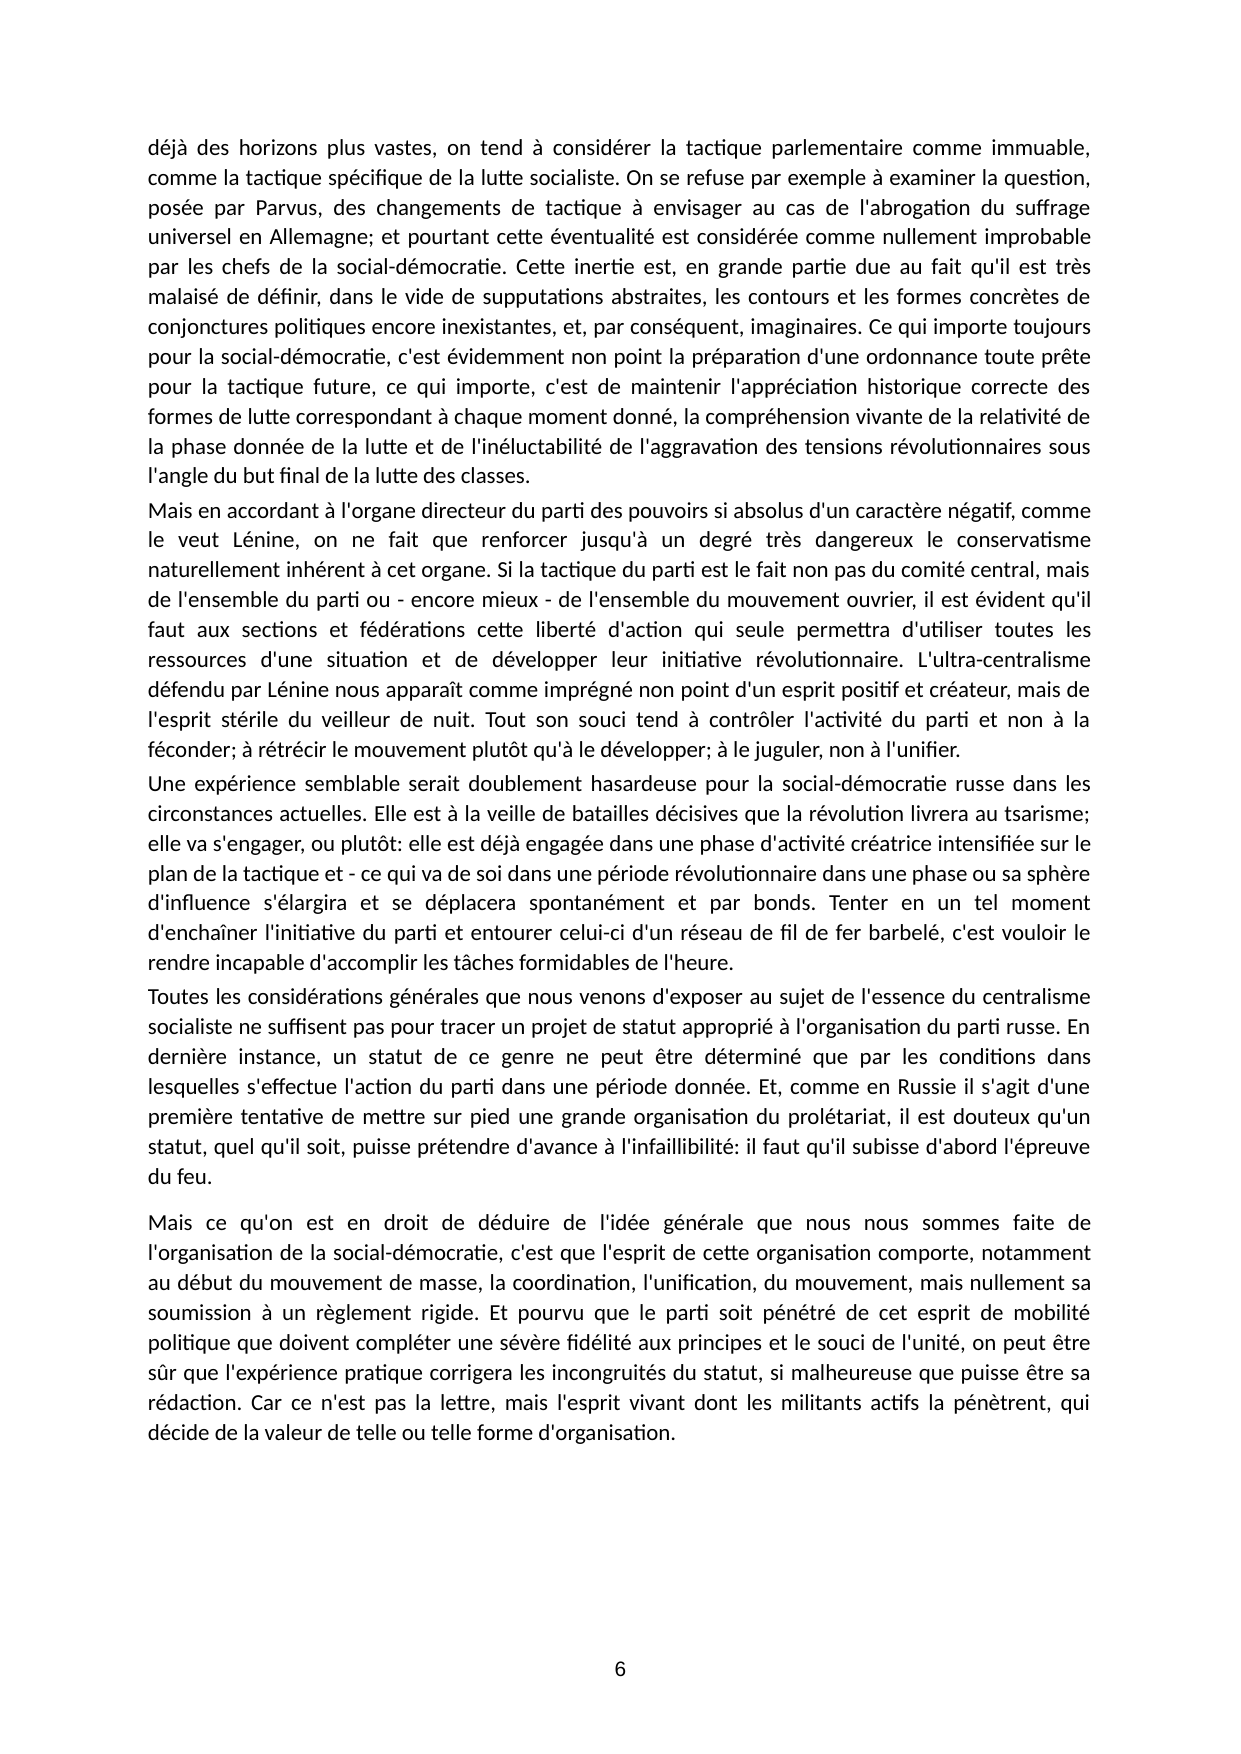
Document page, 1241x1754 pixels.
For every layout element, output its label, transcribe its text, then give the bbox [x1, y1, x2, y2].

text Mais en accordant à l'organe directeur du parti des pouvoirs si absolus d'un caractère négatif, comme le veut Lénine, on ne fait que renforcer jusqu'à un degré très dangereux le conservatisme naturellement inhérent à cet organe. Si la tactique du parti est le fait non pas du comité central, mais de l'ensemble du parti ou - encore mieux - de l'ensemble du mouvement ouvrier, il est évident qu'il faut aux sections et fédérations cette liberté d'action qui seule permettra d'utiliser toutes les ressources d'une situation et de développer leur initiative révolutionnaire. L'ultra-centralisme défendu par Lénine nous apparaît comme imprégné non point d'un esprit positif et créateur, mais de l'esprit stérile du veilleur de nuit. Tout son souci tend à contrôler l'activité du parti et non à la féconder; à rétrécir le mouvement plutôt qu'à le développer; à le juguler, non à l'unifier. [148, 496, 1093, 763]
text Une expérience semblable serait doublement hasardeuse pour la social-démocratie russe dans les circonstances actuelles. Elle est à la veille de batailles décisives que la révolution livrera au tsarisme; elle va s'engager, ou plutôt: elle est déjà engagée dans une phase d'activité créatrice intensifiée sur le plan de la tactique et - ce qui va de soi dans une période révolutionnaire dans une phase ou sa sphère d'influence s'élargira et se déplacera spontanément et par bonds. Tenter en un tel moment d'enchaîner l'initiative du parti et entourer celui-ci d'un réseau de fil de fer barbelé, c'est vouloir le rendre incapable d'accomplir les tâches formidables de l'heure. [148, 769, 1093, 976]
text déjà des horizons plus vastes, on tend à considérer la tactique parlementaire comme immuable, comme la tactique spécifique de la lutte socialiste. On se refuse par exemple à examiner la question, posée par Parvus, des changements de tactique à envisager au cas de l'abrogation du suffrage universel en Allemagne; et pourtant cette éventualité est considérée comme nullement improbable par les chefs de la social-démocratie. Cette inertie est, en grande partie due au fait qu'il est très malaisé de définir, dans le vide de supputations abstraites, les contours et les formes concrètes de conjonctures politiques encore inexistantes, et, par conséquent, imaginaires. Ce qui importe toujours pour la social-démocratie, c'est évidemment non point la préparation d'une ordonnance toute prête pour la tactique future, ce qui importe, c'est de maintenir l'appréciation historique correcte des formes de lutte correspondant à chaque moment donné, la compréhension vivante de la relativité de la phase donnée de la lutte et de l'inéluctabilité de l'aggravation des tensions révolutionnaires sous l'angle du but final de la lutte des classes. [148, 133, 1093, 490]
text Toutes les considérations générales que nous venons d'exposer au sujet de l'essence du centralisme socialiste ne suffisent pas pour tracer un projet de statut approprié à l'organisation du parti russe. En dernière instance, un statut de ce genre ne peut être déterminé que par les conditions dans lesquelles s'effectue l'action du parti dans une période donnée. Et, comme en Russie il s'agit d'une première tentative de mettre sur pied une grande organisation du prolétariat, il est douteux qu'un statut, quel qu'il soit, puisse prétendre d'avance à l'infaillibilité: il faut qu'il subisse d'abord l'épreuve du feu. [148, 982, 1093, 1190]
text Mais ce qu'on est en droit de déduire de l'idée générale que nous nous sommes faite de l'organisation de la social-démocratie, c'est que l'esprit de cette organisation comporte, notamment au début du mouvement de masse, la coordination, l'unification, du mouvement, mais nullement sa soumission à un règlement rigide. Et pourvu que le parti soit pénétré de cet esprit de mobilité politique que doivent compléter une sévère fidélité aux principes et le souci de l'unité, on peut être sûr que l'expérience pratique corrigera les incongruités du statut, si malheureuse que puisse être sa rédaction. Car ce n'est pas la lettre, mais l'esprit vivant dont les militants actifs la pénètrent, qui décide de la valeur de telle ou telle forme d'organisation. [148, 1208, 1093, 1446]
